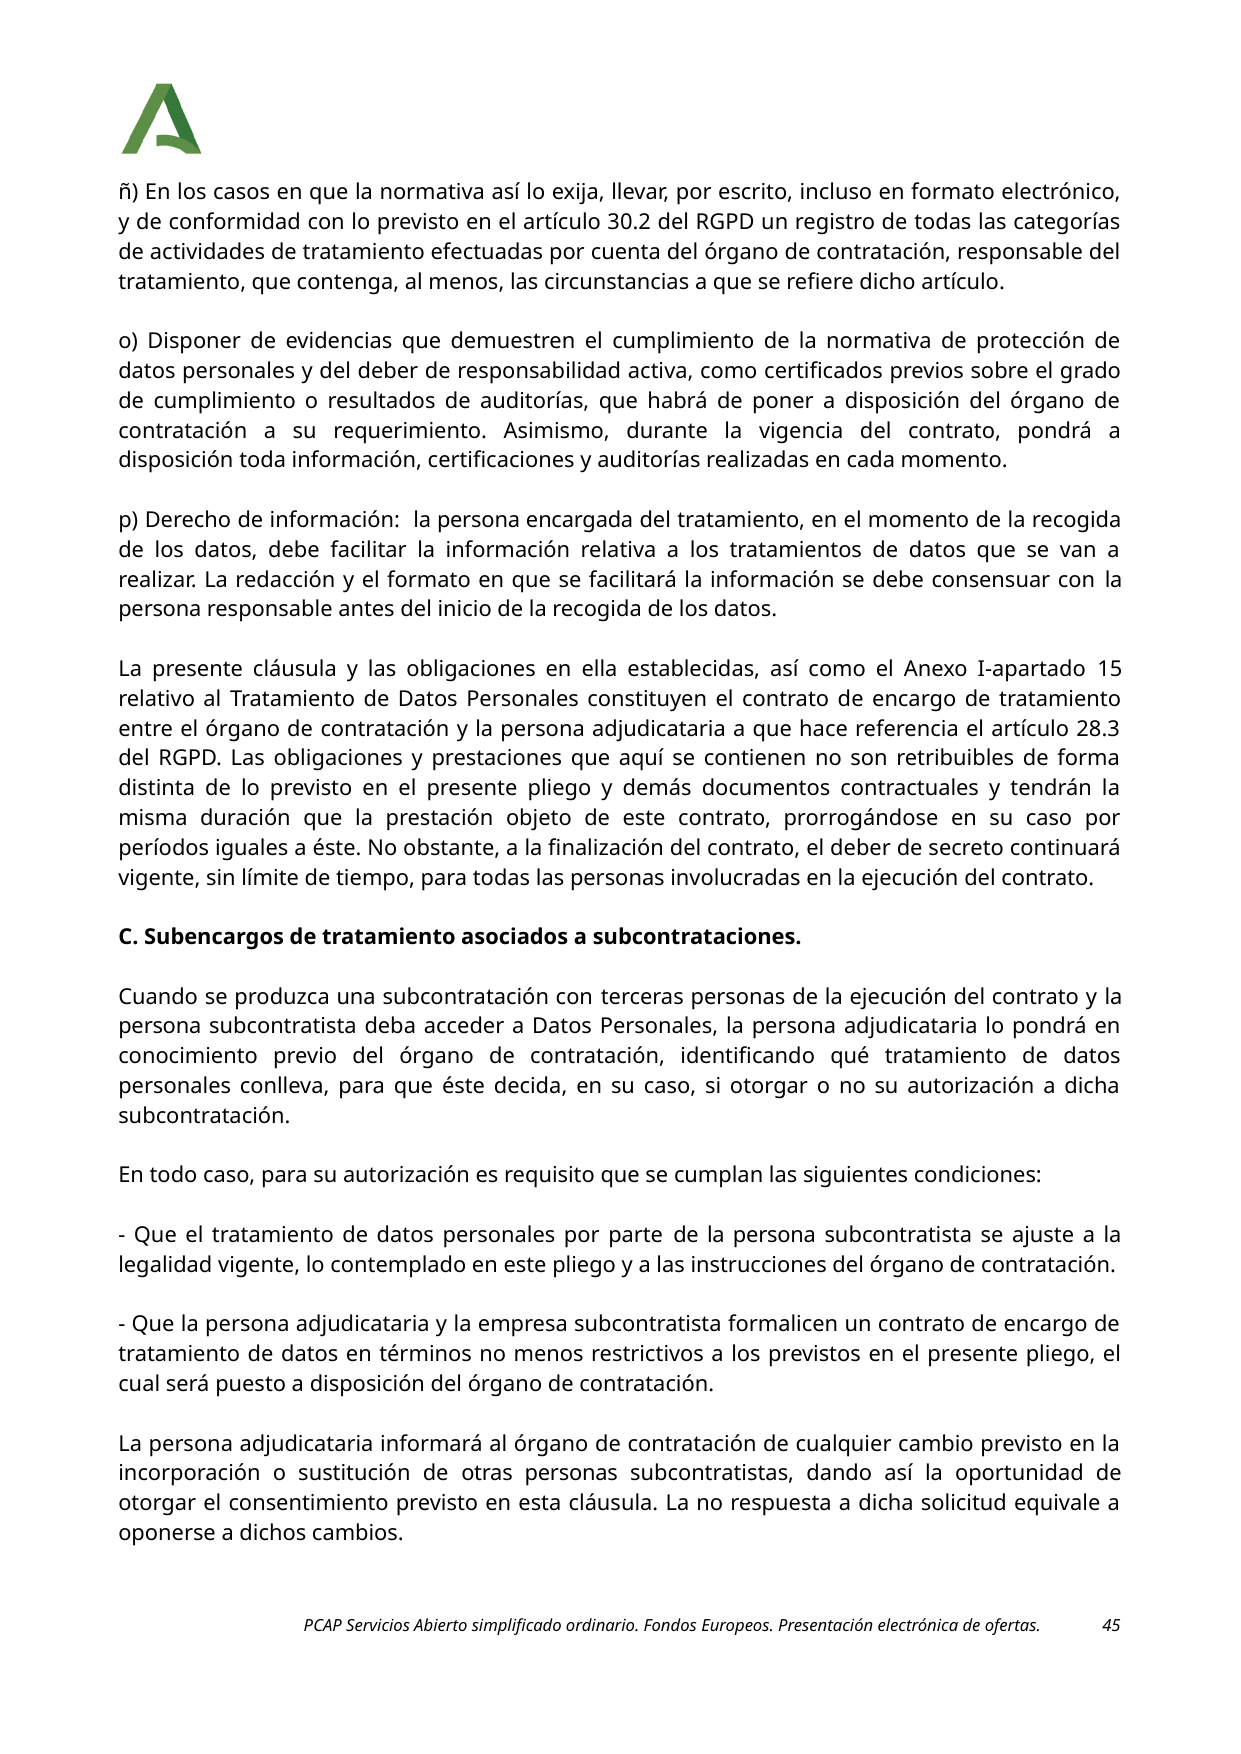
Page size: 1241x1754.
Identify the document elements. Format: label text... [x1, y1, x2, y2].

picture [117, 79, 206, 158]
text o) Disponer de evidencias que demuestren el cumplimiento de la normativa de protección de datos personales y del deber de responsabilidad activa, como certificados previos sobre el grado de cumplimiento o resultados de auditorías, que habrá de poner a disposición del órgano de contratación a su requerimiento. Asimismo, durante la vigencia del contrato, pondrá a disposición toda información, certificaciones y auditorías realizadas en cada momento. [118, 325, 1122, 474]
text - Que el tratamiento de datos personales por parte de la persona subcontratista se ajuste a la legalidad vigente, lo contemplado en este pliego y a las instrucciones del órgano de contratación. [118, 1219, 1122, 1279]
text ñ) En los casos en que la normativa así lo exija, llevar, por escrito, incluso en formato electrónico, y de conformidad con lo previsto en el artículo 30.2 del RGPD un registro de todas las categorías de actividades de tratamiento efectuadas por cuenta del órgano de contratación, responsable del tratamiento, que contenga, al menos, las circunstancias a que se refiere dicho artículo. [118, 176, 1122, 296]
text C. Subencargos de tratamiento asociados a subcontrataciones. [118, 921, 1122, 951]
text La presente cláusula y las obligaciones en ella establecidas, así como el Anexo I-apartado 15 relativo al Tratamiento de Datos Personales constituyen el contrato de encargo de tratamiento entre el órgano de contratación y la persona adjudicataria a que hace referencia el artículo 28.3 del RGPD. Las obligaciones y prestaciones que aquí se contienen no son retribuibles de forma distinta de lo previsto en el presente pliego y demás documentos contractuales y tendrán la misma duración que la prestación objeto de este contrato, prorrogándose en su caso por períodos iguales a éste. No obstante, a la finalización del contrato, el deber de secreto continuará vigente, sin límite de tiempo, para todas las personas involucradas en la ejecución del contrato. [118, 653, 1122, 891]
text Cuando se produzca una subcontratación con terceras personas de la ejecución del contrato y la persona subcontratista deba acceder a Datos Personales, la persona adjudicataria lo pondrá en conocimiento previo del órgano de contratación, identificando qué tratamiento de datos personales conlleva, para que éste decida, en su caso, si otorgar o no su autorización a dicha subcontratación. [118, 981, 1122, 1130]
text En todo caso, para su autorización es requisito que se cumplan las siguientes condiciones: [118, 1159, 1122, 1189]
text p) Derecho de información: la persona encargada del tratamiento, en el momento de la recogida de los datos, debe facilitar la información relativa a los tratamientos de datos que se van a realizar. La redacción y el formato en que se facilitará la información se debe consensuar con la persona responsable antes del inicio de la recogida de los datos. [118, 504, 1122, 623]
text La persona adjudicataria informará al órgano de contratación de cualquier cambio previsto en la incorporación o sustitución de otras personas subcontratistas, dando así la oportunidad de otorgar el consentimiento previsto en esta cláusula. La no respuesta a dicha solicitud equivale a oponerse a dichos cambios. [118, 1428, 1122, 1547]
text - Que la persona adjudicataria y la empresa subcontratista formalicen un contrato de encargo de tratamiento de datos en términos no menos restrictivos a los previstos en el presente pliego, el cual será puesto a disposición del órgano de contratación. [118, 1308, 1122, 1398]
